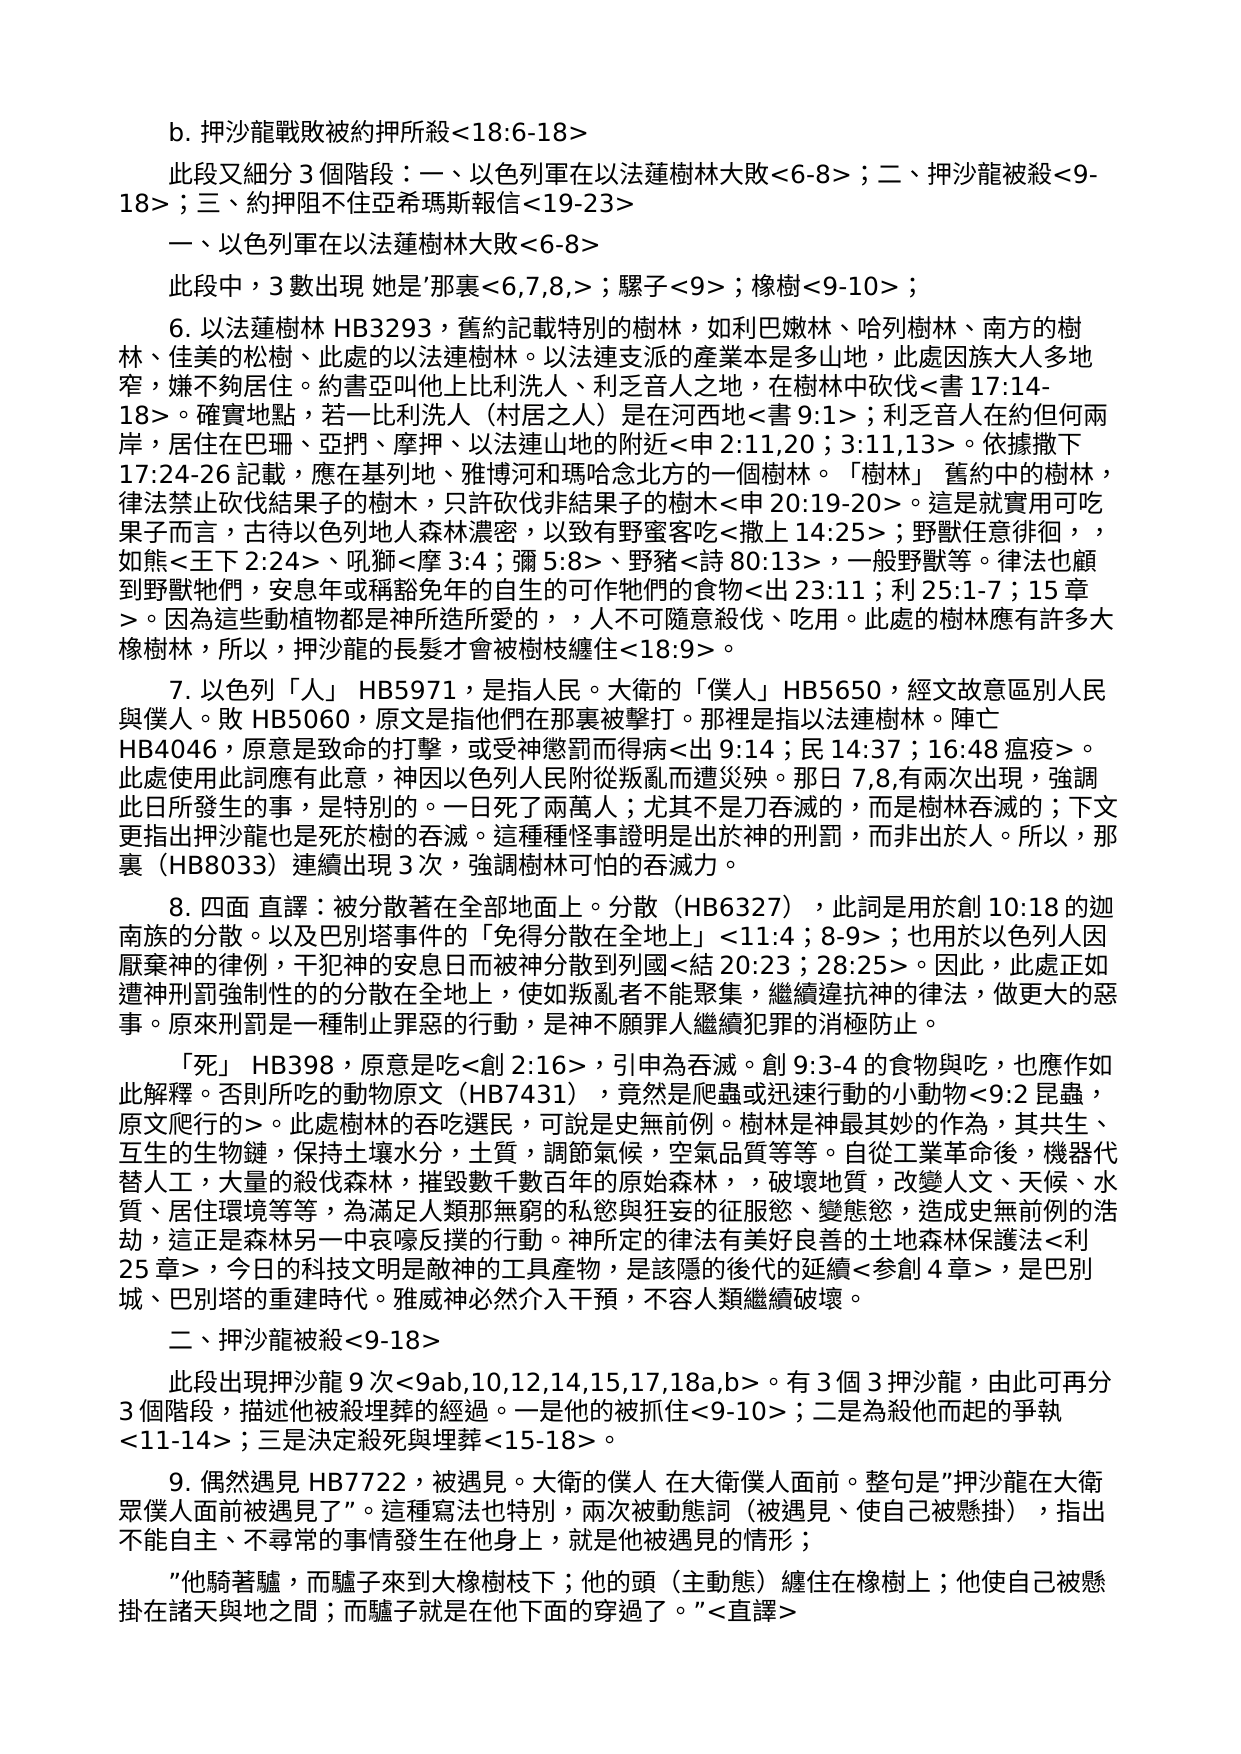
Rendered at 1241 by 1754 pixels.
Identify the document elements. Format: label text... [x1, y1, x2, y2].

text 一、以色列軍在以法蓮樹林大敗<6-8> [118, 231, 1122, 260]
text ”他騎著驢，而驢子來到大橡樹枝下；他的頭（主動態）纏住在橡樹上；他使自己被懸掛在諸天與地之間；而驢子就是在他下面的穿過了。”<直譯> [118, 1568, 1122, 1626]
text 此段中，3數出現 她是’那裏<6,7,8,>；騾子<9>；橡樹<9-10>； [118, 272, 1122, 301]
text 此段又細分3個階段：一、以色列軍在以法蓮樹林大敗<6-8>；二、押沙龍被殺<9-18>；三、約押阻不住亞希瑪斯報信<19-23> [118, 160, 1122, 218]
text 6. 以法蓮樹林 HB3293，舊約記載特別的樹林，如利巴嫩林、哈列樹林、南方的樹林、佳美的松樹、此處的以法連樹林。以法連支派的產業本是多山地，此處因族大人多地窄，嫌不夠居住。約書亞叫他上比利洗人、利乏音人之地，在樹林中砍伐<書17:14-18>。確實地點，若一比利洗人（村居之人）是在河西地<書9:1>；利乏音人在約但何兩岸，居住在巴珊、亞捫、摩押、以法連山地的附近<申2:11,20；3:11,13>。依據撒下17:24-26記載，應在基列地、雅博河和瑪哈念北方的一個樹林。「樹林」 舊約中的樹林，律法禁止砍伐結果子的樹木，只許砍伐非結果子的樹木<申20:19-20>。這是就實用可吃果子而言，古待以色列地人森林濃密，以致有野蜜客吃<撒上14:25>；野獸任意徘徊，，如熊<王下2:24>、吼獅<摩3:4；彌5:8>、野豬<詩80:13>，一般野獸等。律法也顧到野獸牠們，安息年或稱豁免年的自生的可作牠們的食物<出23:11；利25:1-7；15章>。因為這些動植物都是神所造所愛的，，人不可隨意殺伐、吃用。此處的樹林應有許多大橡樹林，所以，押沙龍的長髮才會被樹枝纏住<18:9>。 [118, 314, 1122, 664]
text 二、押沙龍被殺<9-18> [118, 1326, 1122, 1356]
text b. 押沙龍戰敗被約押所殺<18:6-18> [118, 118, 1122, 147]
text 此段出現押沙龍9次<9ab,10,12,14,15,17,18a,b>。有3個3押沙龍，由此可再分3個階段，描述他被殺埋葬的經過。一是他的被抓住<9-10>；二是為殺他而起的爭執<11-14>；三是決定殺死與埋葬<15-18>。 [118, 1368, 1122, 1456]
text 7. 以色列「人」 HB5971，是指人民。大衛的「僕人」HB5650，經文故意區別人民與僕人。敗 HB5060，原文是指他們在那裏被擊打。那裡是指以法連樹林。陣亡 HB4046，原意是致命的打擊，或受神懲罰而得病<出9:14；民14:37；16:48瘟疫>。此處使用此詞應有此意，神因以色列人民附從叛亂而遭災殃。那日 7,8,有兩次出現，強調此日所發生的事，是特別的。一日死了兩萬人；尤其不是刀吞滅的，而是樹林吞滅的；下文更指出押沙龍也是死於樹的吞滅。這種種怪事證明是出於神的刑罰，而非出於人。所以，那裏（HB8033）連續出現3次，強調樹林可怕的吞滅力。 [118, 676, 1122, 881]
text 8. 四面 直譯：被分散著在全部地面上。分散（HB6327），此詞是用於創10:18的迦南族的分散。以及巴別塔事件的「免得分散在全地上」<11:4；8-9>；也用於以色列人因厭棄神的律例，干犯神的安息日而被神分散到列國<結20:23；28:25>。因此，此處正如遭神刑罰強制性的的分散在全地上，使如叛亂者不能聚集，繼續違抗神的律法，做更大的惡事。原來刑罰是一種制止罪惡的行動，是神不願罪人繼續犯罪的消極防止。 [118, 893, 1122, 1039]
text 「死」 HB398，原意是吃<創2:16>，引申為吞滅。創9:3-4的食物與吃，也應作如此解釋。否則所吃的動物原文（HB7431），竟然是爬蟲或迅速行動的小動物<9:2昆蟲，原文爬行的>。此處樹林的吞吃選民，可說是史無前例。樹林是神最其妙的作為，其共生、互生的生物鏈，保持土壤水分，土質，調節氣候，空氣品質等等。自從工業革命後，機器代替人工，大量的殺伐森林，摧毀數千數百年的原始森林，，破壞地質，改變人文、天候、水質、居住環境等等，為滿足人類那無窮的私慾與狂妄的征服慾、變態慾，造成史無前例的浩劫，這正是森林另一中哀嚎反撲的行動。神所定的律法有美好良善的土地森林保護法<利25章>，今日的科技文明是敵神的工具產物，是該隱的後代的延續<参創4章>，是巴別城、巴別塔的重建時代。雅威神必然介入干預，不容人類繼續破壞。 [118, 1051, 1122, 1314]
text 9. 偶然遇見 HB7722，被遇見。大衛的僕人 在大衛僕人面前。整句是”押沙龍在大衛眾僕人面前被遇見了”。這種寫法也特別，兩次被動態詞（被遇見、使自己被懸掛），指出不能自主、不尋常的事情發生在他身上，就是他被遇見的情形； [118, 1468, 1122, 1556]
